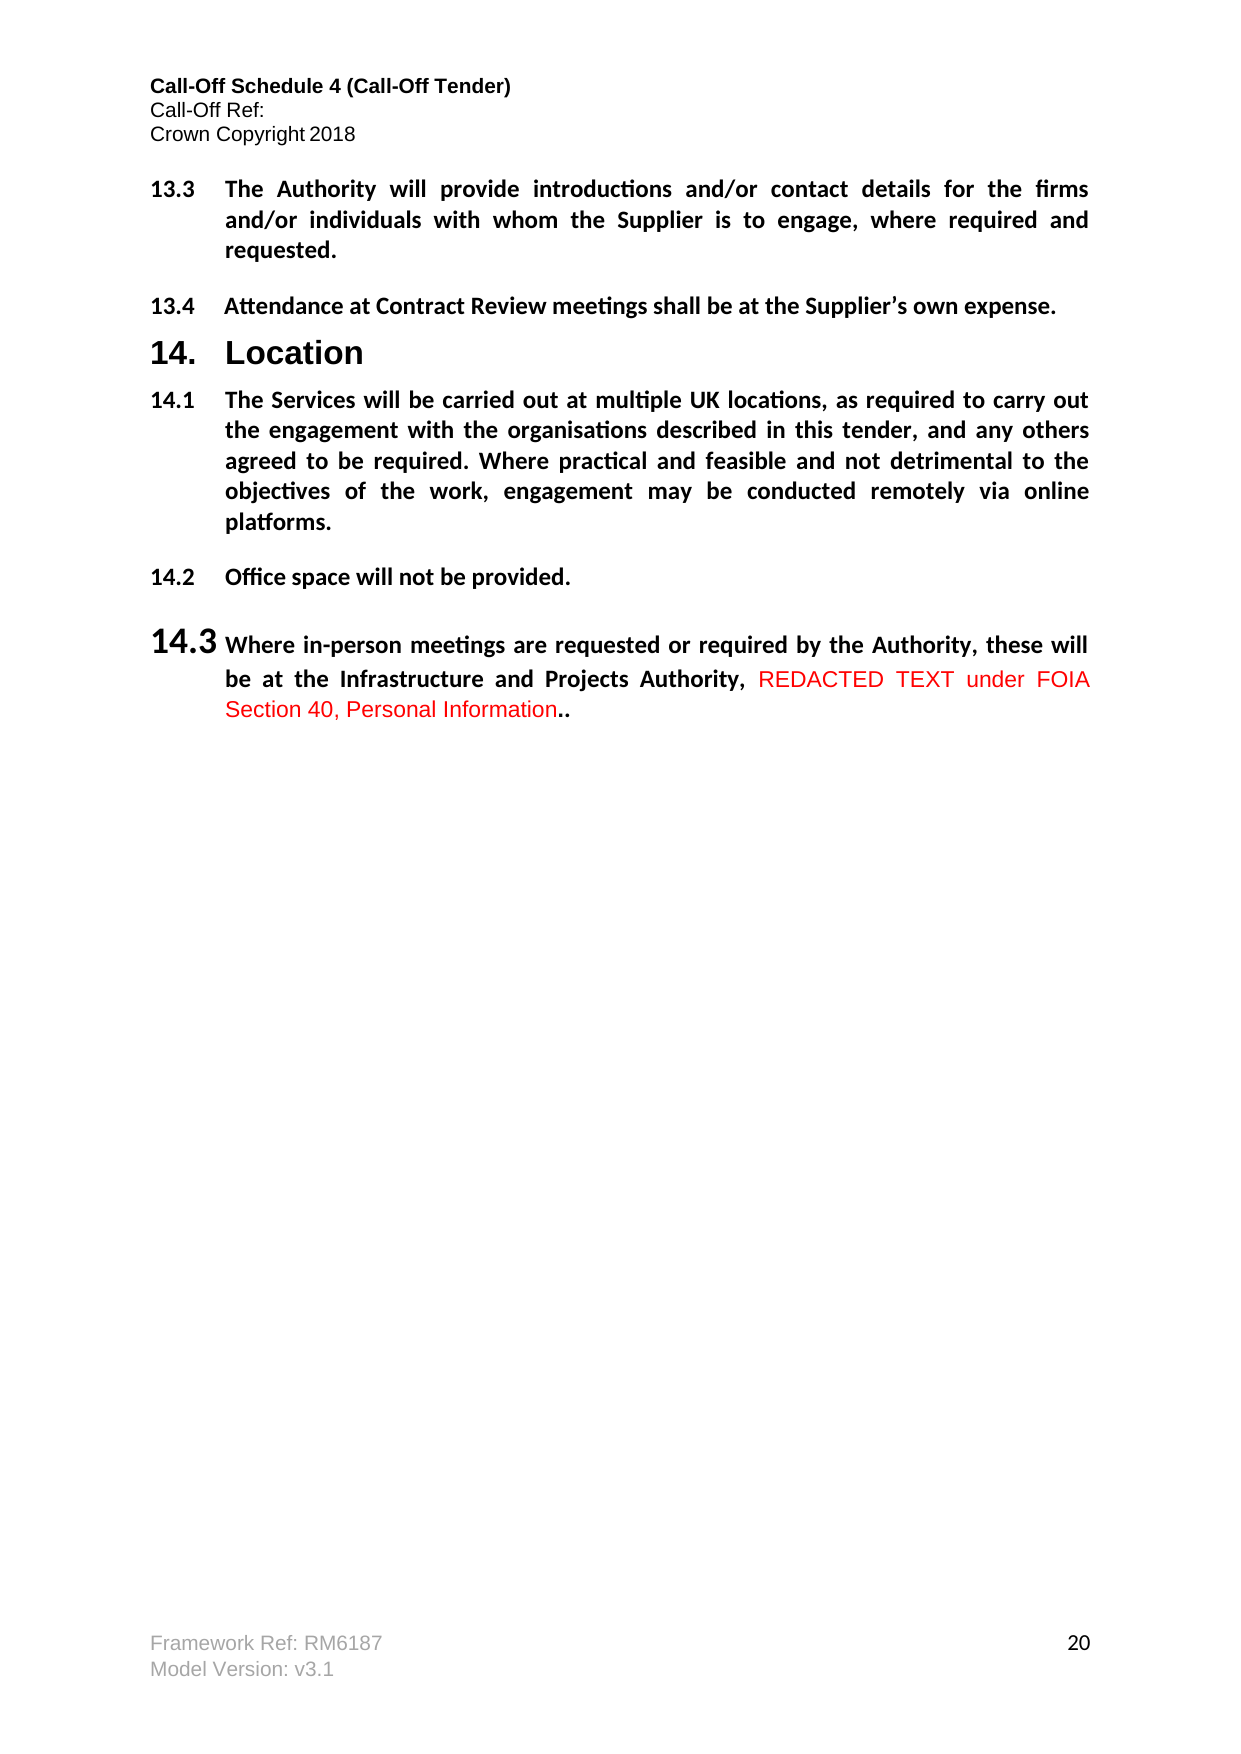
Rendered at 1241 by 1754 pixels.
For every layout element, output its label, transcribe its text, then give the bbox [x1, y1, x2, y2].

subtitle The Authority will provide introductions and/or contact details for the firms and/or individuals with whom the Supplier is to engage, where required and requested. [150, 173, 1090, 265]
subtitle Attendance at Contract Review meetings shall be at the Supplier’s own expense. [150, 290, 1090, 321]
subtitle Where in-person meetings are requested or required by the Authority, these will be at the Infrastructure and Projects Authority, REDACTED TEXT under FOIA Section 40, Personal Information.. [150, 617, 1090, 724]
subtitle Location [150, 333, 1090, 371]
subtitle The Services will be carried out at multiple UK locations, as required to carry out the engagement with the organisations described in this tender, and any others agreed to be required. Where practical and feasible and not detrimental to the objectives of the work, engagement may be conducted remotely via online platforms. [150, 384, 1090, 537]
subtitle Office space will not be provided. [150, 562, 1090, 592]
